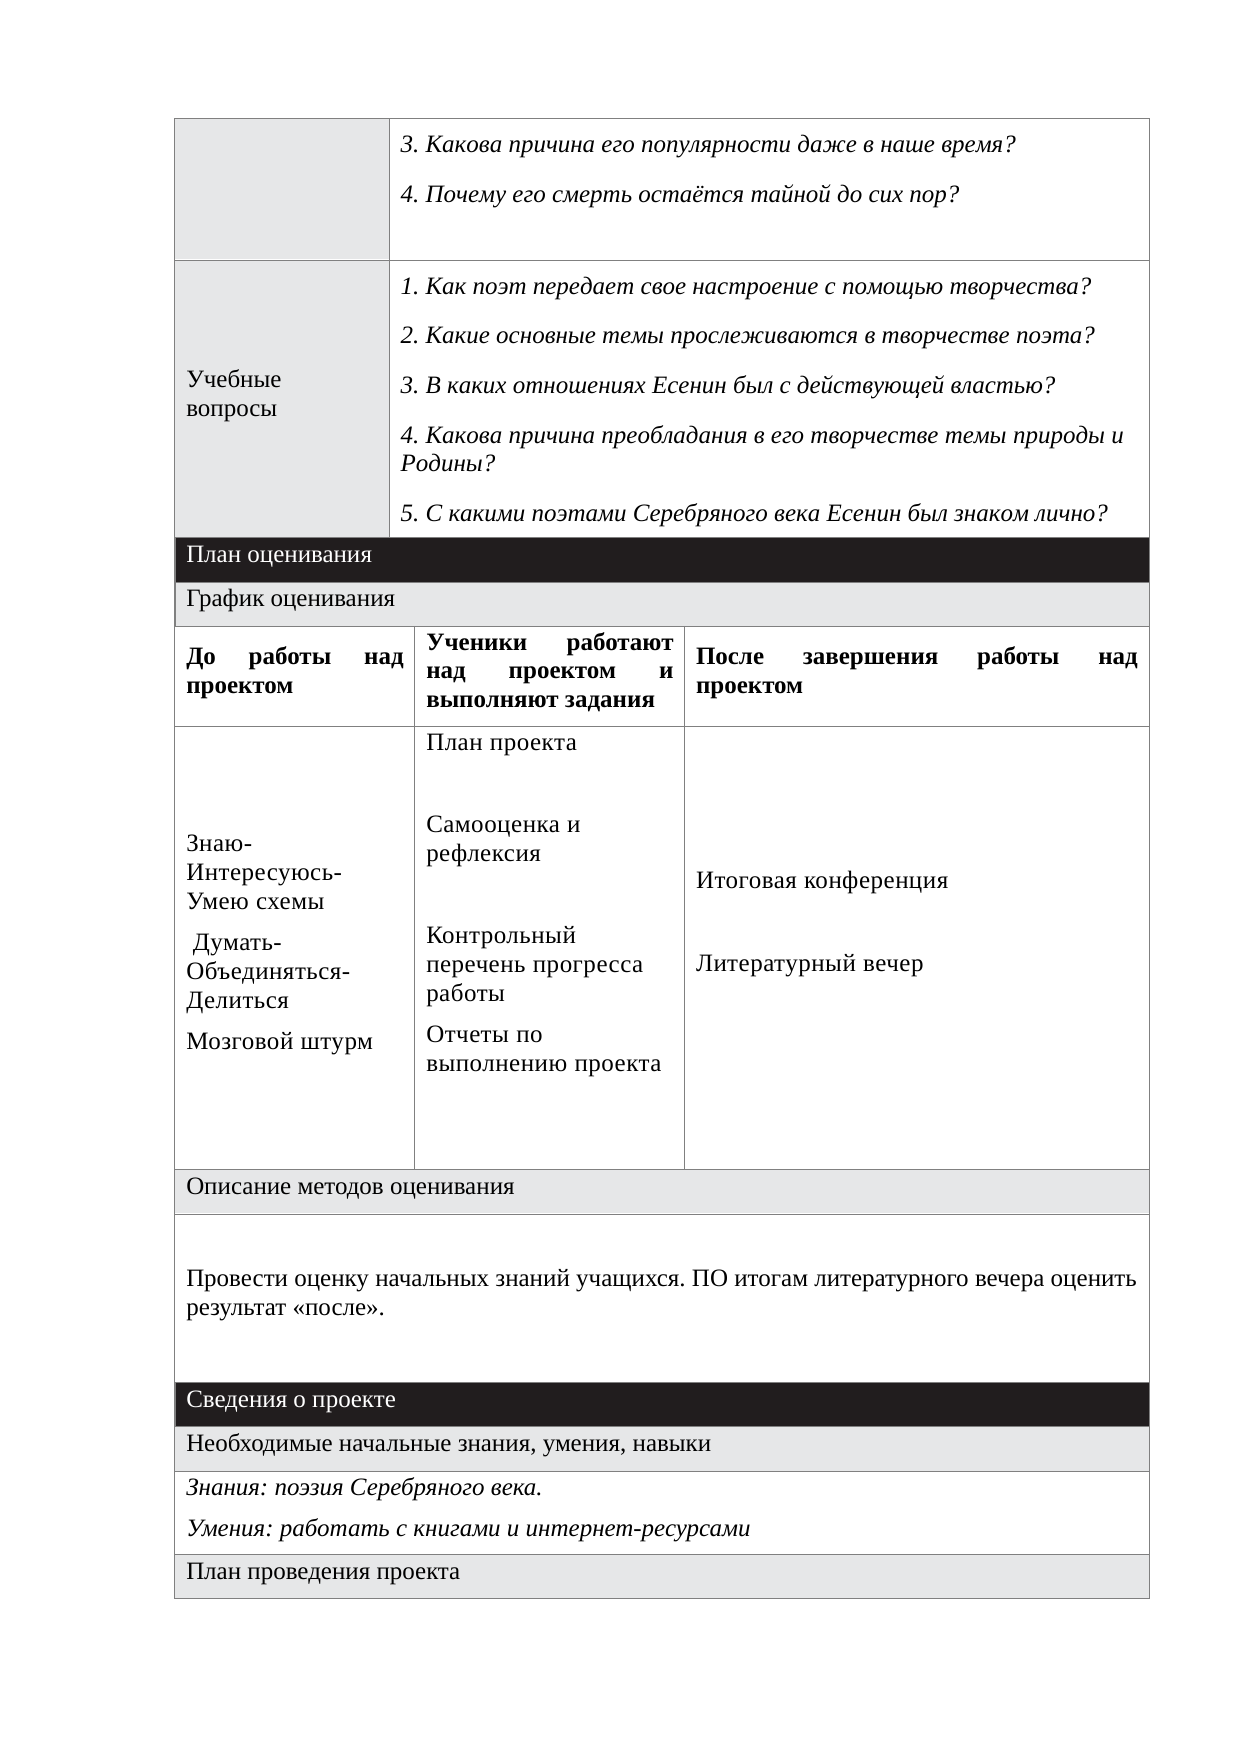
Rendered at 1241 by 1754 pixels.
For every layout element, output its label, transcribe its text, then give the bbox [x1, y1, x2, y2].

table_cell График оценивания [176, 583, 1149, 626]
table_cell Знаю-Интересуюсь-Умею схемы Думать-Объединяться-Делиться Мозговой штурм [175, 727, 414, 1169]
table_cell Учебные вопросы [175, 261, 389, 537]
table_cell Сведения о проекте [176, 1383, 1149, 1426]
table_cell План оценивания [176, 538, 1149, 582]
table_cell Знания: поэзия Серебряного века. Умения: работать с книгами и интернет-ресурсами [175, 1472, 1149, 1554]
table_cell Итоговая конференция Литературный вечер [685, 727, 1149, 1169]
table_cell Необходимые начальные знания, умения, навыки [175, 1427, 1149, 1471]
table_cell После завершения работы над проектом [685, 627, 1149, 726]
table_cell До работы над проектом [175, 627, 414, 726]
table_cell План проекта Самооценка и рефлексия Контрольный перечень прогресса работы Отчеты по выполнению проекта [415, 727, 684, 1169]
table_cell [175, 119, 389, 259]
table_cell 3. Какова причина его популярности даже в наше время? 4. Почему его смерть остаётся тайной до сих пор? [390, 119, 1149, 259]
table_cell 1. Как поэт передает свое настроение с помощью творчества? 2. Какие основные темы прослеживаются в творчестве поэта? 3. В каких отношениях Есенин был с действующей властью? 4. Какова причина преобладания в его творчестве темы природы и Родины? 5. С какими поэтами Серебряного века Есенин был знаком лично? [390, 261, 1149, 537]
table_cell Ученики работают над проектом и выполняют задания [415, 627, 684, 726]
table_cell План проведения проекта [175, 1555, 1149, 1598]
table_cell Провести оценку начальных знаний учащихся. ПО итогам литературного вечера оценить результат «после». [175, 1215, 1149, 1382]
table_cell Описание методов оценивания [175, 1170, 1149, 1213]
